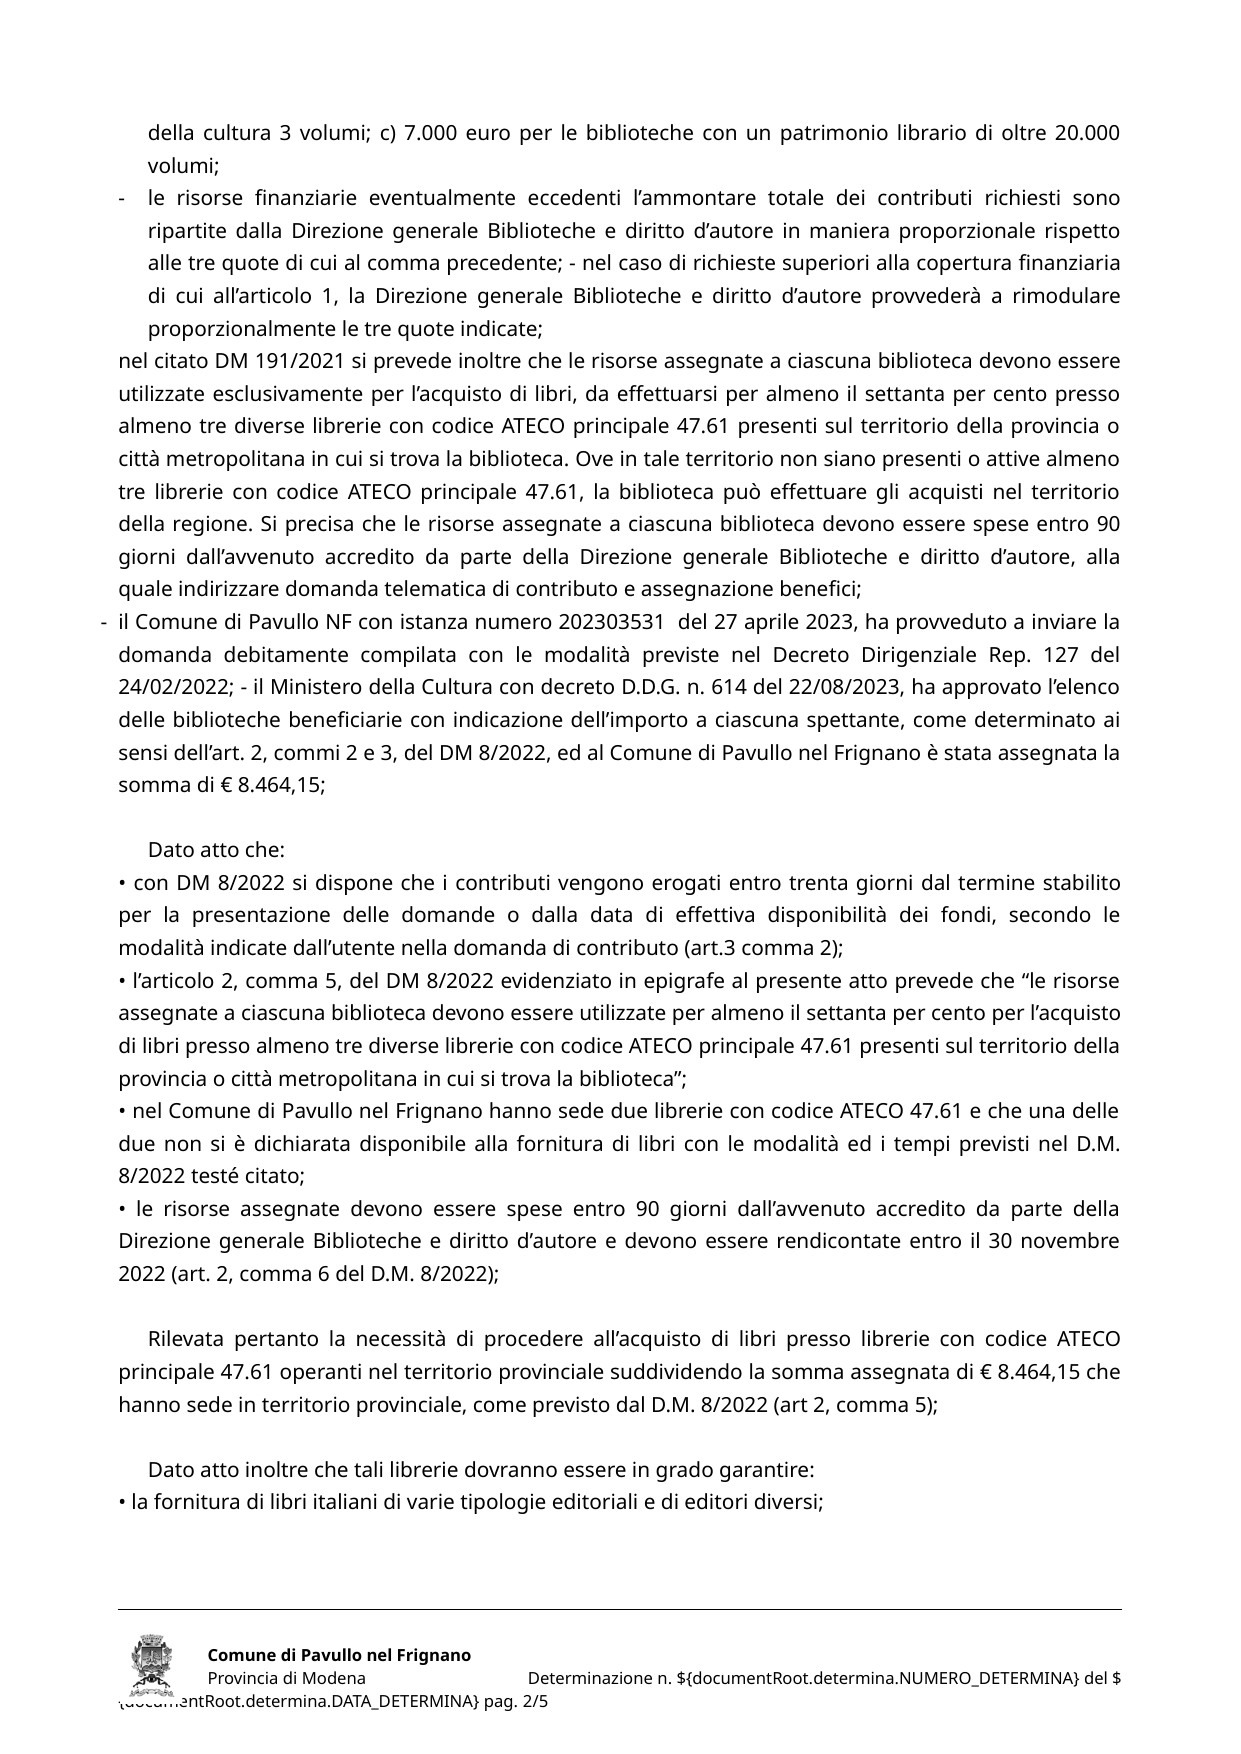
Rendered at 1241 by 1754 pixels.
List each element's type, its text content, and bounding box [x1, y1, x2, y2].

text • le risorse assegnate devono essere spese entro 90 giorni dall’avvenuto accredito da parte della Direzione generale Biblioteche e diritto d’autore e devono essere rendicontate entro il 30 novembre 2022 (art. 2, comma 6 del D.M. 8/2022); [118, 1194, 1122, 1288]
list della cultura 3 volumi; c) 7.000 euro per le biblioteche con un patrimonio librario di oltre 20.000 volumi; [118, 118, 1122, 179]
list le risorse finanziarie eventualmente eccedenti l’ammontare totale dei contributi richiesti sono ripartite dalla Direzione generale Biblioteche e diritto d’autore in maniera proporzionale rispetto alle tre quote di cui al comma precedente; - nel caso di richieste superiori alla copertura finanziaria di cui all’articolo 1, la Direzione generale Biblioteche e diritto d’autore provvederà a rimodulare proporzionalmente le tre quote indicate; [118, 183, 1122, 342]
text • con DM 8/2022 si dispone che i contributi vengono erogati entro trenta giorni dal termine stabilito per la presentazione delle domande o dalla data di effettiva disponibilità dei fondi, secondo le modalità indicate dall’utente nella domanda di contributo (art.3 comma 2); [118, 868, 1122, 962]
text Dato atto inoltre che tali librerie dovranno essere in grado garantire: [118, 1455, 1122, 1483]
text • nel Comune di Pavullo nel Frignano hanno sede due librerie con codice ATECO 47.61 e che una delle due non si è dichiarata disponibile alla fornitura di libri con le modalità ed i tempi previsti nel D.M. 8/2022 testé citato; [118, 1096, 1122, 1190]
text • la fornitura di libri italiani di varie tipologie editoriali e di editori diversi; [118, 1487, 1122, 1516]
text • l’articolo 2, comma 5, del DM 8/2022 evidenziato in epigrafe al presente atto prevede che “le risorse assegnate a ciascuna biblioteca devono essere utilizzate per almeno il settanta per cento per l’acquisto di libri presso almeno tre diverse librerie con codice ATECO principale 47.61 presenti sul territorio della provincia o città metropolitana in cui si trova la biblioteca”; [118, 966, 1122, 1092]
list il Comune di Pavullo NF con istanza numero 202303531 del 27 aprile 2023, ha provveduto a inviare la domanda debitamente compilata con le modalità previste nel Decreto Dirigenziale Rep. 127 del 24/02/2022; - il Ministero della Cultura con decreto D.D.G. n. 614 del 22/08/2023, ha approvato l’elenco delle biblioteche beneficiarie con indicazione dell’importo a ciascuna spettante, come determinato ai sensi dell’art. 2, commi 2 e 3, del DM 8/2022, ed al Comune di Pavullo nel Frignano è stata assegnata la somma di € 8.464,15; [100, 607, 1122, 799]
text Rilevata pertanto la necessità di procedere all’acquisto di libri presso librerie con codice ATECO principale 47.61 operanti nel territorio provinciale suddividendo la somma assegnata di € 8.464,15 che hanno sede in territorio provinciale, come previsto dal D.M. 8/2022 (art 2, comma 5); [118, 1324, 1122, 1418]
picture [120, 1631, 183, 1704]
text Dato atto che: [118, 835, 1122, 864]
text nel citato DM 191/2021 si prevede inoltre che le risorse assegnate a ciascuna biblioteca devono essere utilizzate esclusivamente per l’acquisto di libri, da effettuarsi per almeno il settanta per cento presso almeno tre diverse librerie con codice ATECO principale 47.61 presenti sul territorio della provincia o città metropolitana in cui si trova la biblioteca. Ove in tale territorio non siano presenti o attive almeno tre librerie con codice ATECO principale 47.61, la biblioteca può effettuare gli acquisti nel territorio della regione. Si precisa che le risorse assegnate a ciascuna biblioteca devono essere spese entro 90 giorni dall’avvenuto accredito da parte della Direzione generale Biblioteche e diritto d’autore, alla quale indirizzare domanda telematica di contributo e assegnazione benefici; [118, 346, 1122, 603]
